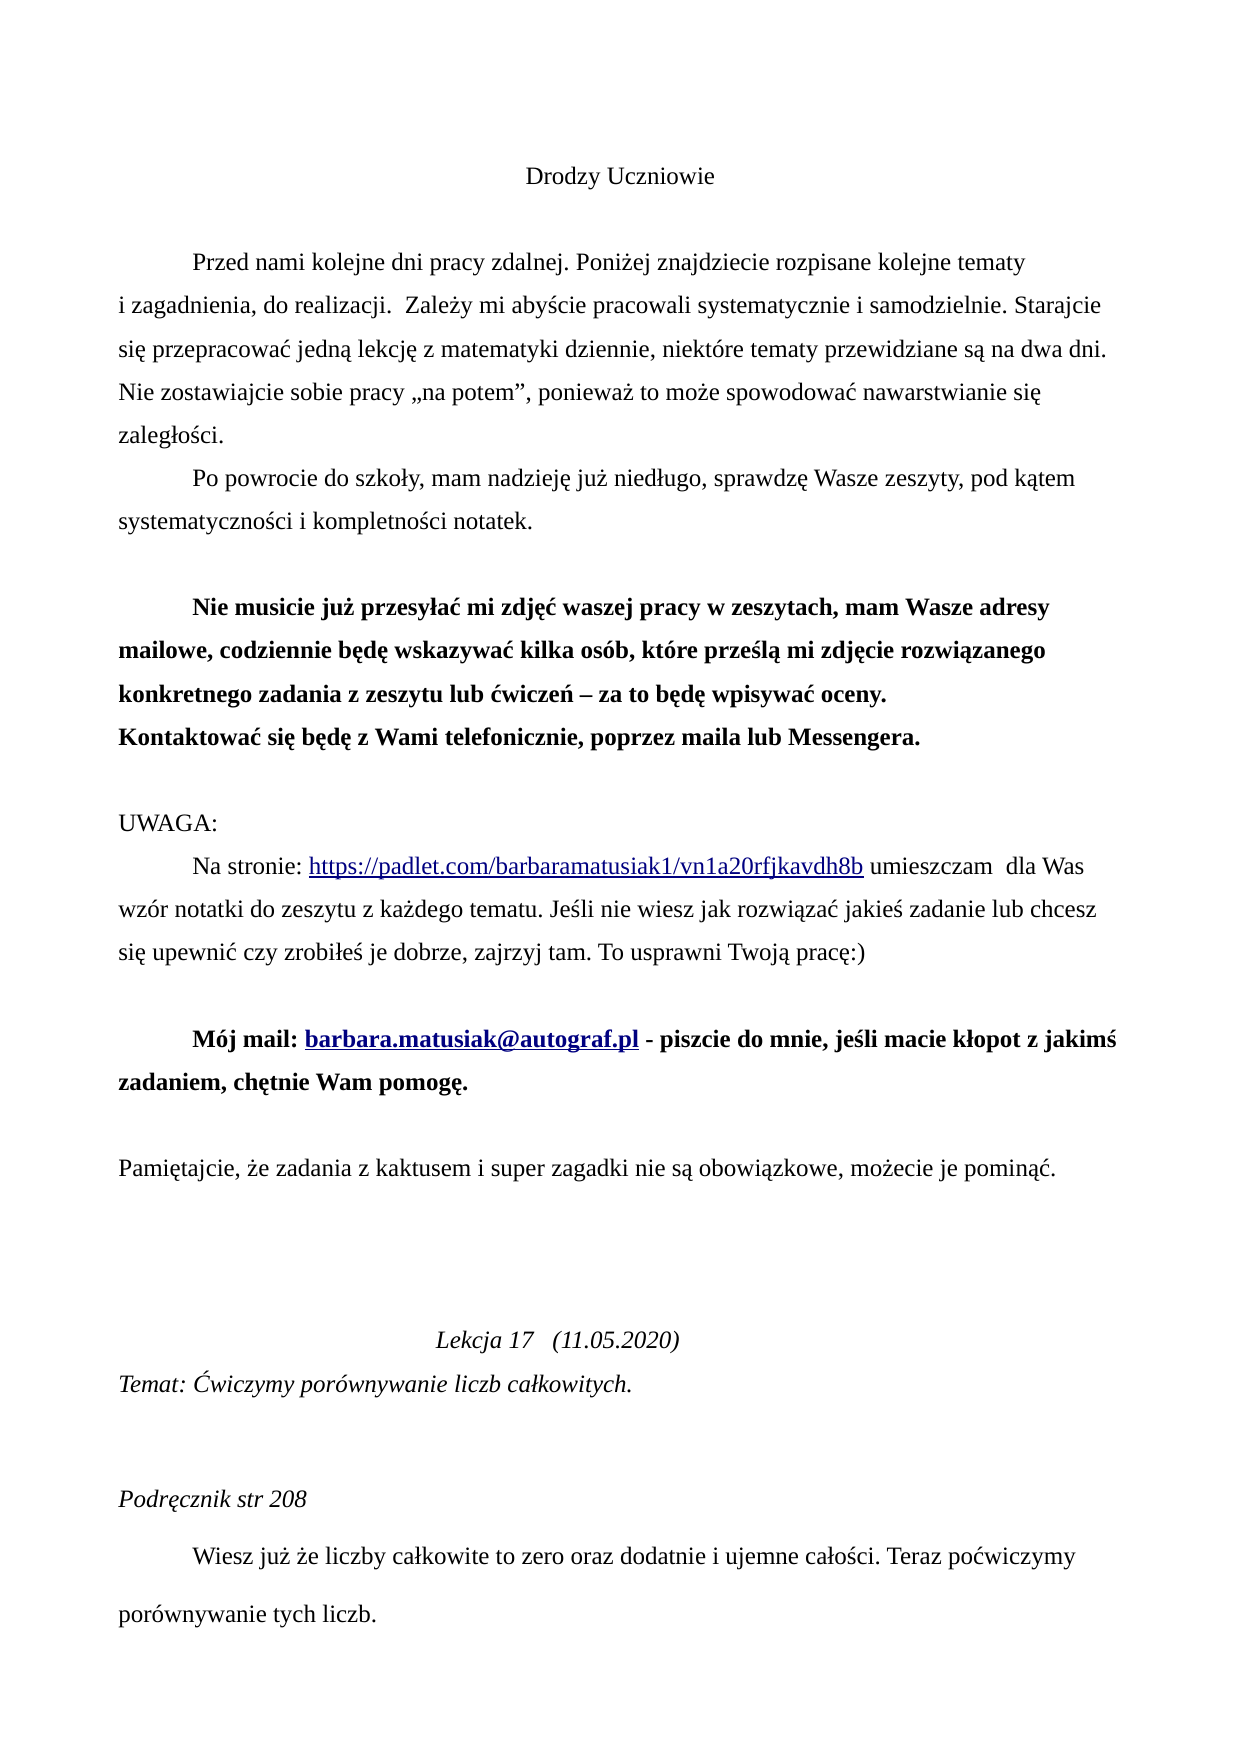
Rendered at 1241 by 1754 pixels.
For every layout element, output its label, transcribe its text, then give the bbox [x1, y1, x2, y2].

text Przed nami kolejne dni pracy zdalnej. Poniżej znajdziecie rozpisane kolejne tematy [118, 247, 1122, 276]
text Temat: Ćwiczymy porównywanie liczb całkowitych. [118, 1369, 1122, 1397]
text Na stronie: https://padlet.com/barbaramatusiak1/vn1a20rfjkavdh8b umieszczam dla Was wzór notatki do zeszytu z każdego tematu. Jeśli nie wiesz jak rozwiązać jakieś zadanie lub chcesz się upewnić czy zrobiłeś je dobrze, zajrzyj tam. To usprawni Twoją pracę:) [118, 851, 1122, 966]
text i zagadnienia, do realizacji. Zależy mi abyście pracowali systematycznie i samodzielnie. Starajcie się przepracować jedną lekcję z matematyki dziennie, niektóre tematy przewidziane są na dwa dni. Nie zostawiajcie sobie pracy „na potem”, ponieważ to może spowodować nawarstwianie się zaległości. [118, 291, 1122, 449]
text Mój mail: barbara.matusiak@autograf.pl - piszcie do mnie, jeśli macie kłopot z jakimś zadaniem, chętnie Wam pomogę. [118, 1024, 1122, 1096]
text Podręcznik str 208 [118, 1484, 1122, 1512]
text Lekcja 17 (11.05.2020) [118, 1326, 1122, 1354]
text Nie musicie już przesyłać mi zdjęć waszej pracy w zeszytach, mam Wasze adresy mailowe, codziennie będę wskazywać kilka osób, które prześlą mi zdjęcie rozwiązanego konkretnego zadania z zeszytu lub ćwiczeń – za to będę wpisywać oceny. [118, 592, 1122, 707]
text UWAGA: [118, 808, 1122, 837]
text Kontaktować się będę z Wami telefonicznie, poprzez maila lub Messengera. [118, 722, 1122, 751]
text Po powrocie do szkoły, mam nadzieję już niedługo, sprawdzę Wasze zeszyty, pod kątem systematyczności i kompletności notatek. [118, 463, 1122, 535]
text Pamiętajcie, że zadania z kaktusem i super zagadki nie są obowiązkowe, możecie je pominąć. [118, 1153, 1122, 1182]
text Drodzy Uczniowie [118, 161, 1122, 190]
text Wiesz już że liczby całkowite to zero oraz dodatnie i ujemne całości. Teraz poćwiczymy porównywanie tych liczb. [118, 1541, 1122, 1627]
